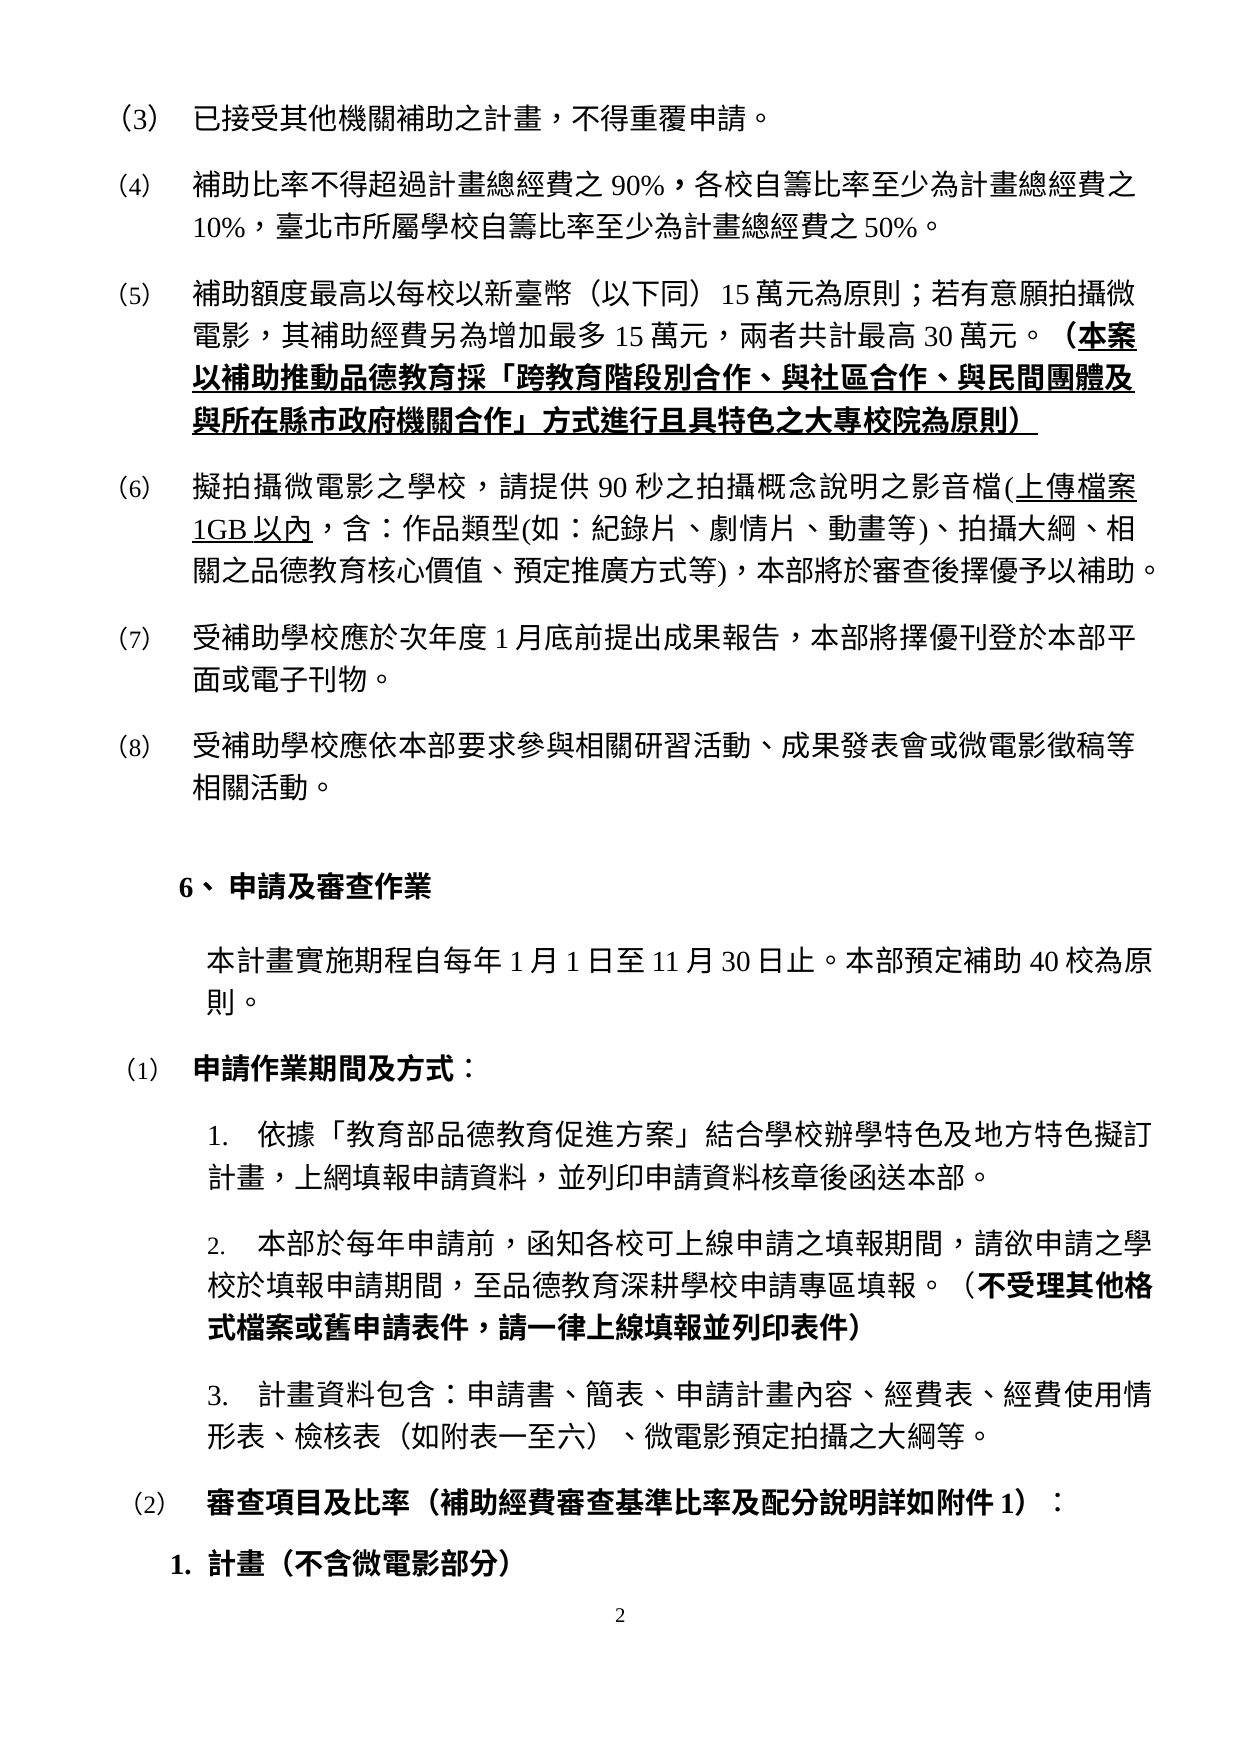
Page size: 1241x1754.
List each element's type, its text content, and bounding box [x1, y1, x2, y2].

list 受補助學校應於次年度1月底前提出成果報告，本部將擇優刊登於本部平面或電子刊物。 [103, 614, 1137, 699]
list 計畫（不含微電影部分） [169, 1541, 1137, 1583]
text 本計畫實施期程自每年1月1日至11月30日止。本部預定補助40校為原則。 [207, 937, 1154, 1022]
list 審查項目及比率（補助經費審查基準比率及配分說明詳如附件1）： [118, 1480, 1154, 1522]
list 本部於每年申請前，函知各校可上線申請之填報期間，請欲申請之學校於填報申請期間，至品德教育深耕學校申請專區填報。（不受理其他格式檔案或舊申請表件，請一律上線填報並列印表件） [207, 1221, 1154, 1347]
list 申請及審查作業 [178, 864, 1137, 906]
list 受補助學校應依本部要求參與相關研習活動、成果發表會或微電影徵稿等相關活動。 [103, 723, 1137, 807]
list 擬拍攝微電影之學校，請提供90秒之拍攝概念說明之影音檔(上傳檔案1GB以內，含：作品類型(如：紀錄片、劇情片、動畫等)、拍攝大綱、相關之品德教育核心價值、預定推廣方式等)，本部將於審查後擇優予以補助。 [103, 463, 1137, 590]
list 申請作業期間及方式： [111, 1046, 1154, 1088]
list 補助比率不得超過計畫總經費之90%，各校自籌比率至少為計畫總經費之10%，臺北市所屬學校自籌比率至少為計畫總經費之50%。 [103, 162, 1137, 246]
list 計畫資料包含：申請書、簡表、申請計畫內容、經費表、經費使用情形表、檢核表（如附表一至六）、微電影預定拍攝之大綱等。 [207, 1371, 1154, 1456]
list 補助額度最高以每校以新臺幣（以下同）15萬元為原則；若有意願拍攝微電影，其補助經費另為增加最多15萬元，兩者共計最高30萬元。（本案以補助推動品德教育採「跨教育階段別合作、與社區合作、與民間團體及與所在縣市政府機關合作」方式進行且具特色之大專校院為原則） [103, 270, 1137, 439]
list 已接受其他機關補助之計畫，不得重覆申請。 [103, 96, 1137, 138]
list 依據「教育部品德教育促進方案」結合學校辦學特色及地方特色擬訂計畫，上網填報申請資料，並列印申請資料核章後函送本部。 [207, 1112, 1154, 1197]
